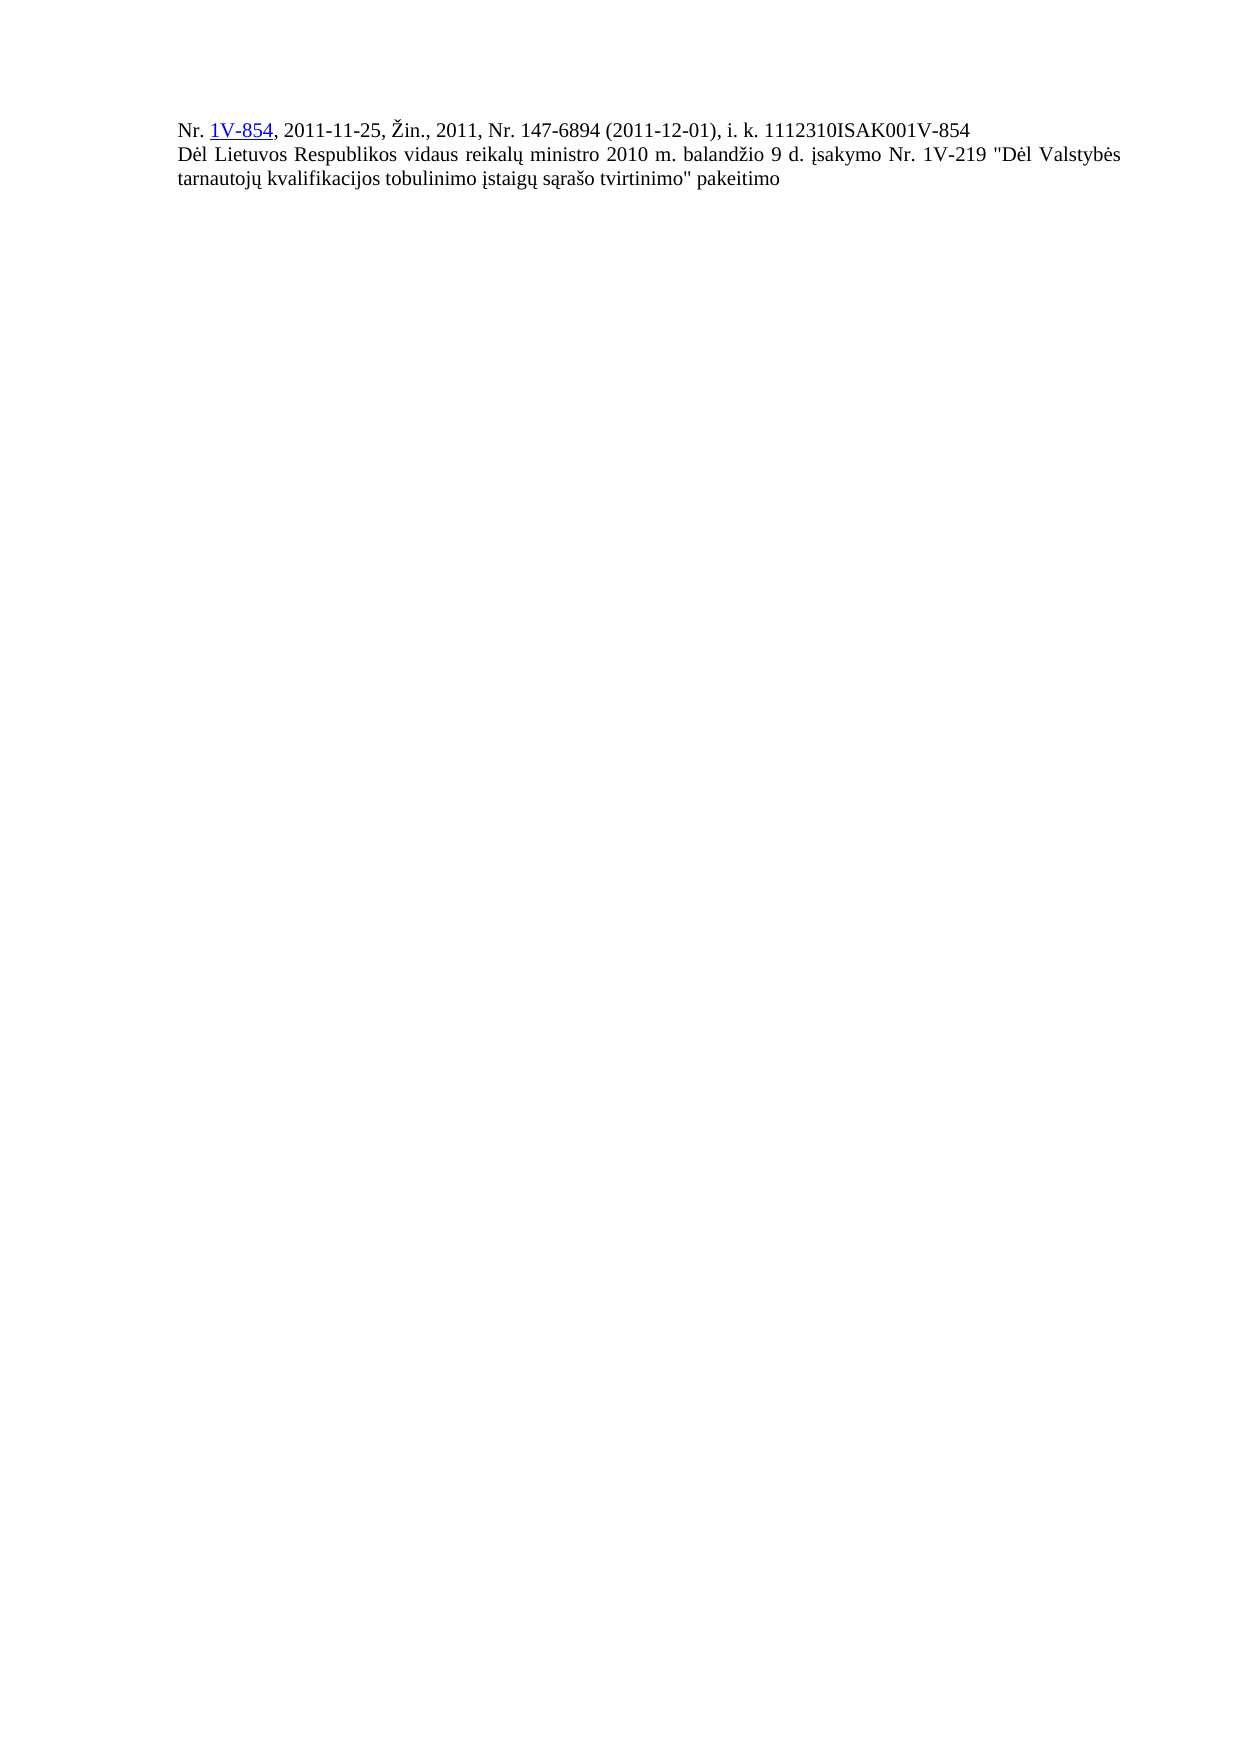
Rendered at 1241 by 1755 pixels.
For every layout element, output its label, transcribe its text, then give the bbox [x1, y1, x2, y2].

text Dėl Lietuvos Respublikos vidaus reikalų ministro 2010 m. balandžio 9 d. įsakymo Nr. 1V-219 "Dėl Valstybės tarnautojų kvalifikacijos tobulinimo įstaigų sąrašo tvirtinimo" pakeitimo [177, 142, 1122, 190]
text Nr. 1V-854, 2011-11-25, Žin., 2011, Nr. 147-6894 (2011-12-01), i. k. 1112310ISAK001V-854 [177, 118, 1122, 142]
